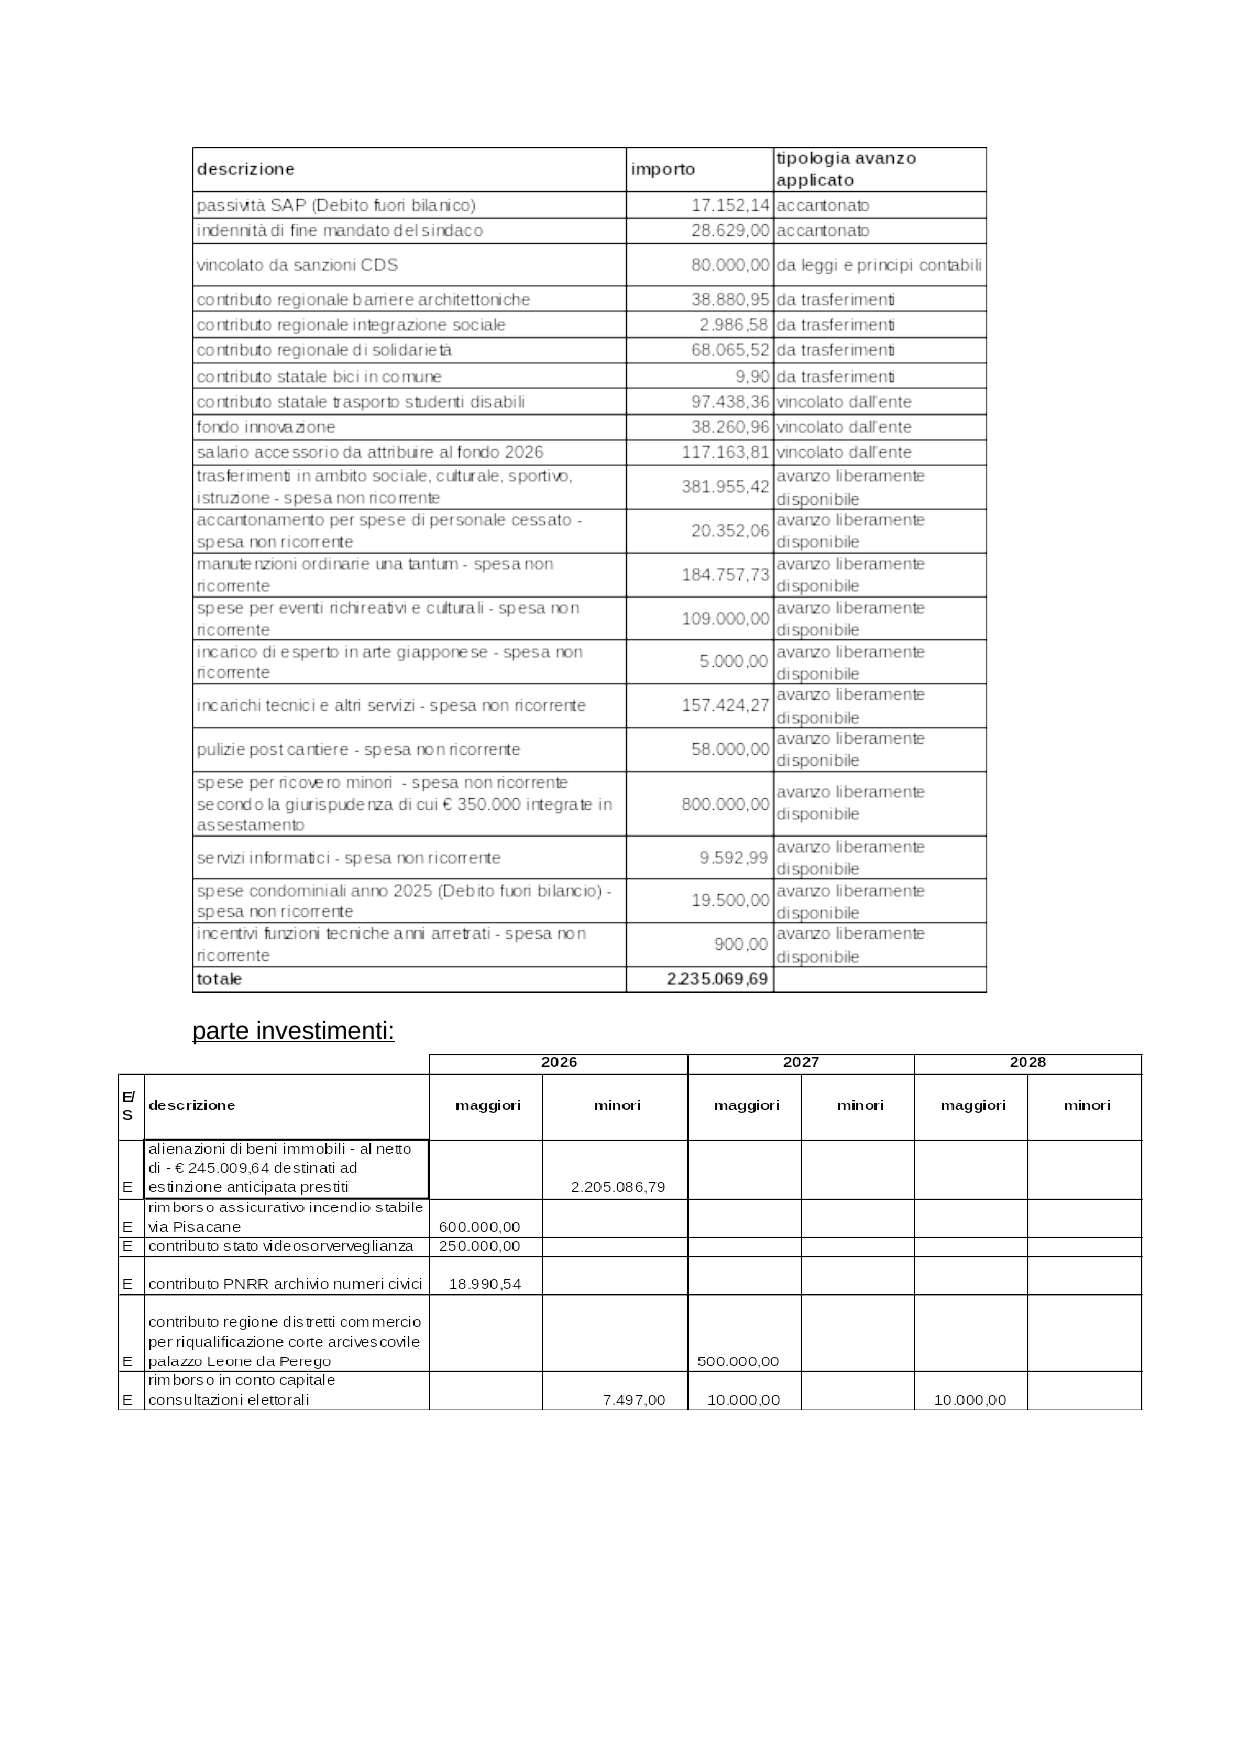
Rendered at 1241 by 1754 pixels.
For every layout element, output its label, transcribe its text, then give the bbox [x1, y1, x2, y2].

text parte investimenti: [118, 1016, 1122, 1044]
